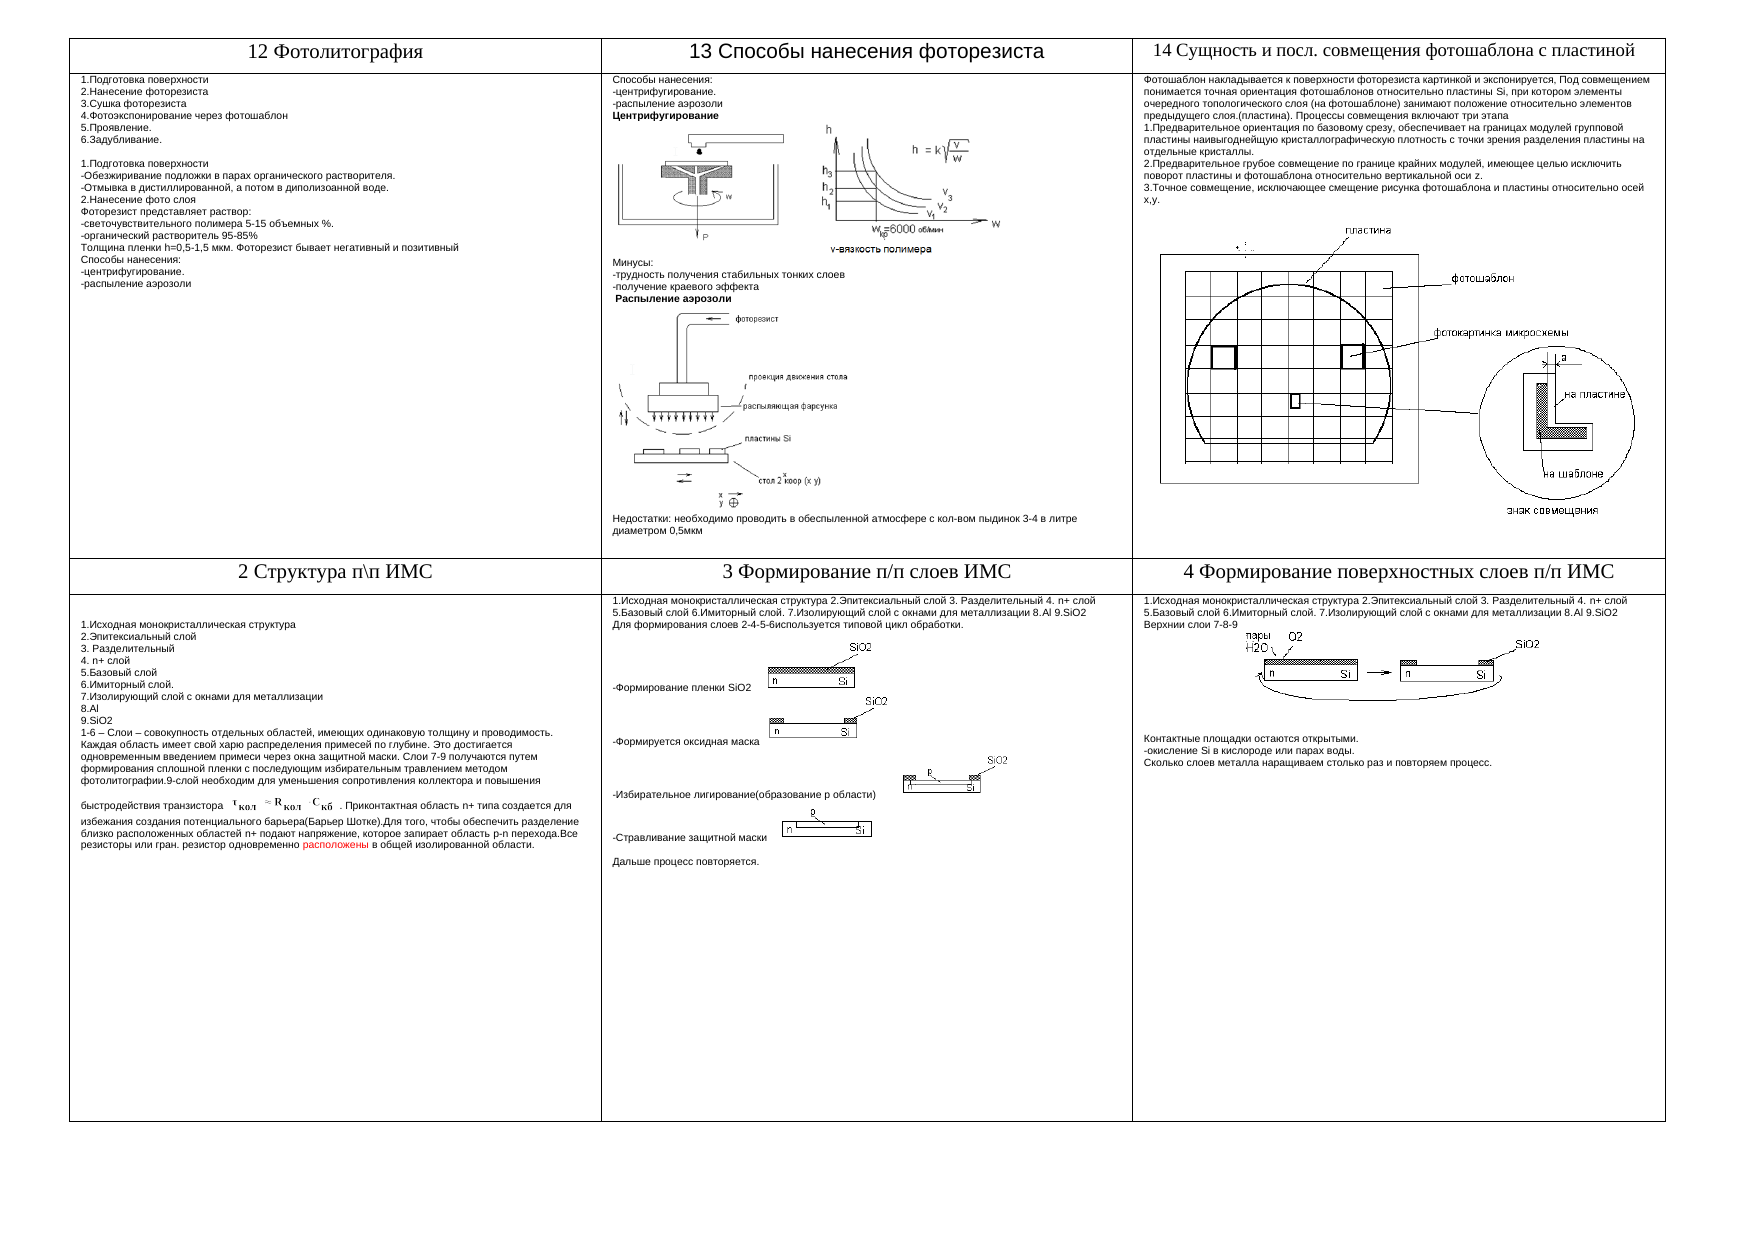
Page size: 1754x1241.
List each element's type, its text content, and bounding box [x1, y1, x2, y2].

table_cell 13 Способы нанесения фоторезиста [602, 39, 1132, 73]
picture [612, 121, 1003, 257]
table_cell 2 Структура п\п ИМС [70, 559, 601, 594]
table_cell 14 Сущность и посл. совмещения фотошаблона с пластиной [1133, 39, 1665, 73]
table_cell 4 Формирование поверхностных слоев п/п ИМС [1133, 559, 1665, 594]
picture [612, 304, 854, 513]
table_cell Способы нанесения: -центрифугирование. -распыление аэрозоли Центрифугирование Минусы: -трудность получения стабильных тонких слоев -получение краевого эффекта Распыление аэрозоли Недостатки: необходимо проводить в обеспыленной атмосфере с кол-вом пыдинок 3-4 в литре диаметром 0,5мкм [602, 74, 1132, 558]
picture [1143, 217, 1654, 523]
table_cell 1.Исходная монокристаллическая структура 2.Эпитексиальный слой 3. Разделительный 4. n+ слой 5.Базовый слой 6.Имиторный слой. 7.Изолирующий слой с окнами для металлизации 8.Al 9.SiO2 1-6 – Слои – совокупность отдельных областей, имеющих одинаковую толщину и проводимость. Каждая область имеет свой харю распределения примесей по глубине. Это достигается одновременным введением примеси через окна защитной маски. Слои 7-9 получаются путем формирования сплошной пленки с последующим избирательным травлением методом фотолитографии.9-слой необходим для уменьшения сопротивления коллектора и повышения быстродействия транзистора . Приконтактная область n+ типа создается для избежания создания потенциального барьера(Барьер Шотке).Для того, чтобы обеспечить разделение близко расположенных областей n+ подают напряжение, которое запирает область p-n перехода.Все резисторы или гран. резистор одновременно расположены в общей изолированной области. [70, 595, 601, 1121]
table_cell 1.Исходная монокристаллическая структура 2.Эпитексиальный слой 3. Разделительный 4. n+ слой 5.Базовый слой 6.Имиторный слой. 7.Изолирующий слой с окнами для металлизации 8.Al 9.SiO2 Для формирования слоев 2-4-5-6используется типовой цикл обработки. -Формирование пленки SiO2 -Формируется оксидная маска -Избирательное лигирование(образование р области) -Стравливание защитной маски Дальше процесс повторяется. [602, 595, 1132, 1121]
table_cell 1.Исходная монокристаллическая структура 2.Эпитексиальный слой 3. Разделительный 4. n+ слой 5.Базовый слой 6.Имиторный слой. 7.Изолирующий слой с окнами для металлизации 8.Al 9.SiO2 Верхнии слои 7-8-9 Контактные площадки остаются открытыми. -окисление Si в кислороде или парах воды. Сколько слоев металла наращиваем столько раз и повторяем процесс. [1133, 595, 1665, 1121]
table_cell Фотошаблон накладывается к поверхности фоторезиста картинкой и экспонируется, Под совмещением понимается точная ориентация фотошаблонов относительно пластины Si, при котором элементы очередного топологического слоя (на фотошаблоне) занимают положение относительно элементов предыдущего слоя.(пластина). Процессы совмещения включают три этапа 1.Предварительное ориентация по базовому срезу, обеспечивает на границах модулей групповой пластины наивыгоднейщую кристаллографическую плотность с точки зрения разделения пластины на отдельные кристаллы. 2.Предварительное грубое совмещение по границе крайних модулей, имеющее целью исключить поворот пластины и фотошаблона относительно вертикальной оси z. 3.Точное совмещение, исключающее смещение рисунка фотошаблона и пластины относительно осей х,у. [1133, 74, 1665, 558]
picture [1242, 630, 1556, 705]
table_cell 12 Фотолитография [70, 39, 601, 73]
table_cell 3 Формирование п/п слоев ИМС [602, 559, 1132, 594]
table_cell 1.Подготовка поверхности 2.Нанесение фоторезиста 3.Сушка фоторезиста 4.Фотоэкспонирование через фотошаблон 5.Проявление. 6.Задубливание. 1.Подготовка поверхности -Обезжиривание подложки в парах органического растворителя. -Отмывка в дистиллированной, а потом в диполизоанной воде. 2.Нанесение фото слоя Фоторезист представляет раствор: -светочувствительного полимера 5-15 объемных %. -органический растворитель 95-85% Толщина пленки h=0,5-1,5 мкм. Фоторезист бывает негативный и позитивный Способы нанесения: -центрифугирование. -распыление аэрозоли [70, 74, 601, 558]
